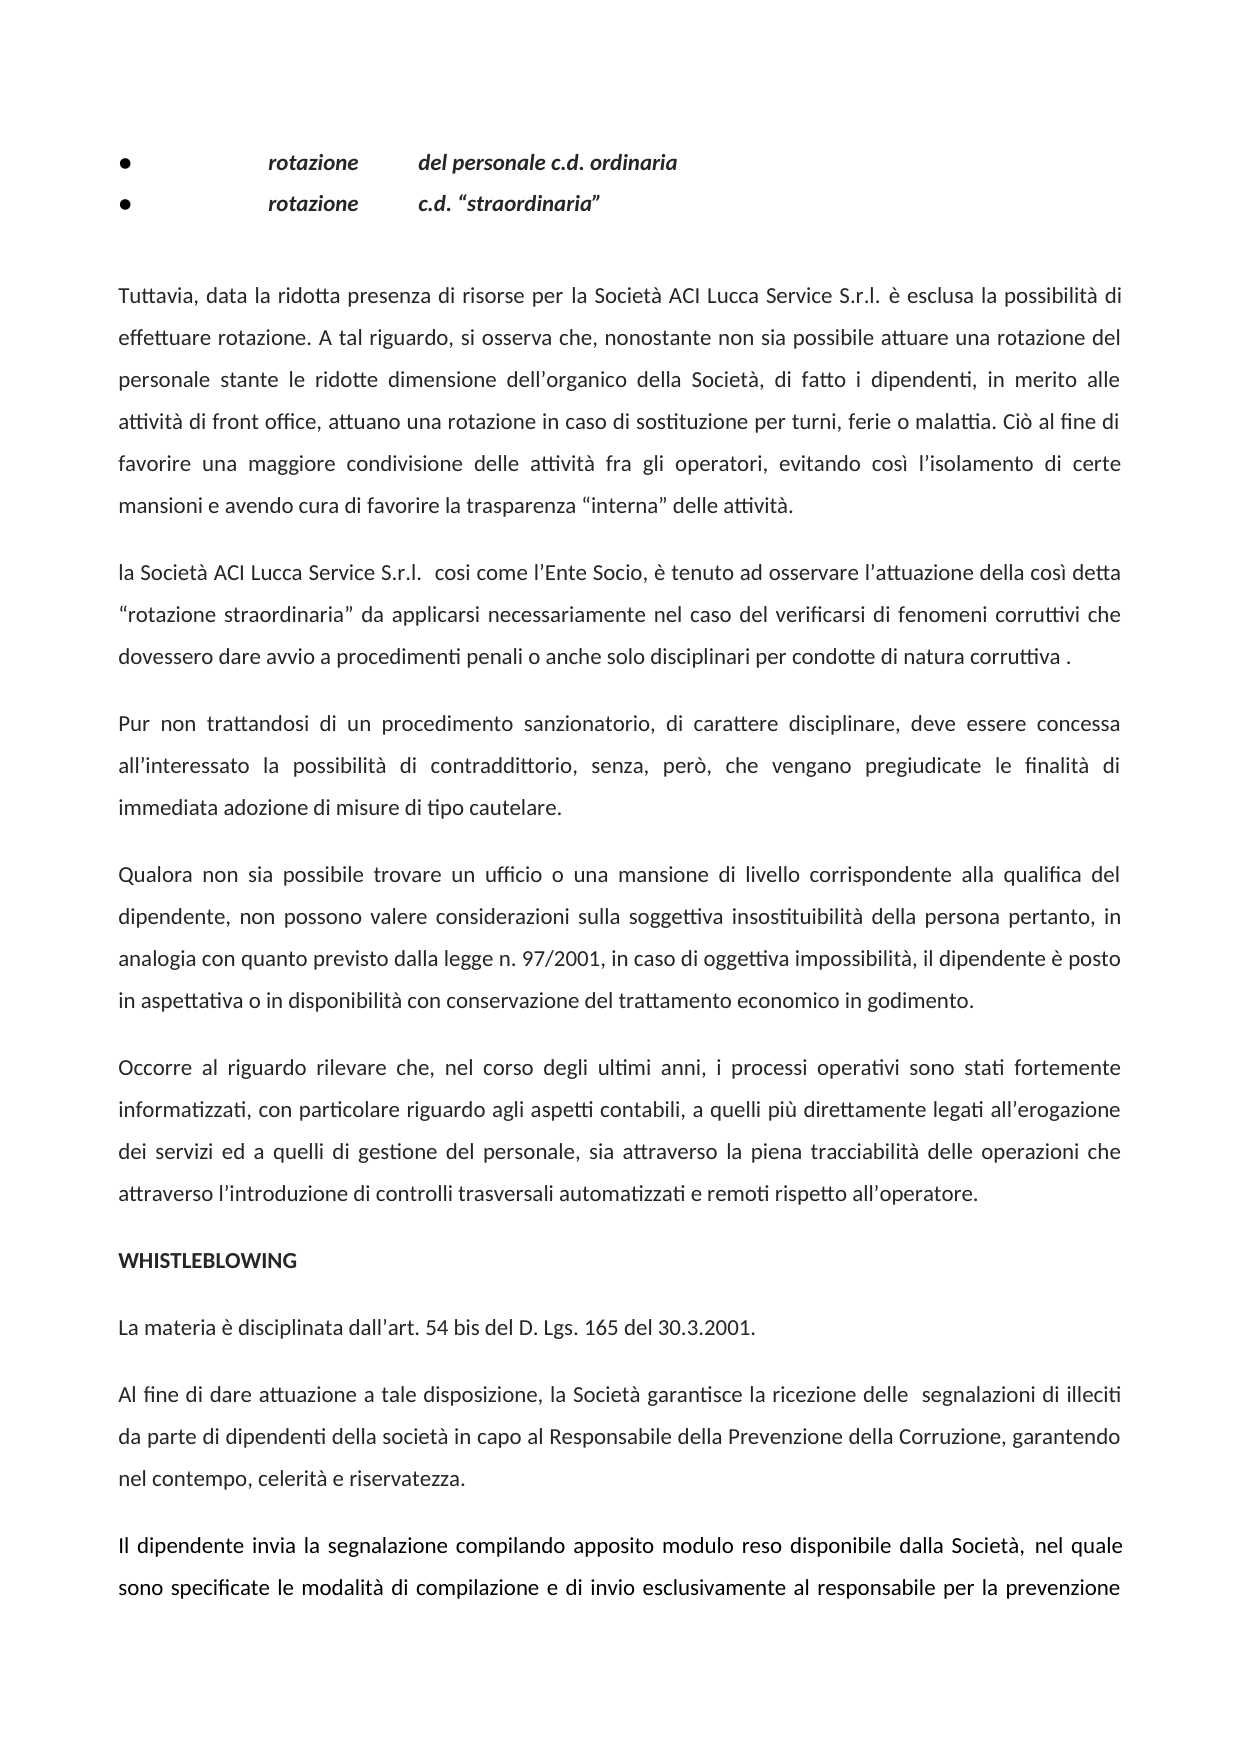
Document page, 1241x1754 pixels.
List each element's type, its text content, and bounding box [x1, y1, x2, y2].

list rotazione del personale c.d. ordinaria [118, 148, 1123, 176]
text WHISTLEBLOWING [118, 1246, 1123, 1274]
text la Società ACI Lucca Service S.r.l. cosi come l’Ente Socio, è tenuto ad osservare l’attuazione della così detta “rotazione straordinaria” da applicarsi necessariamente nel caso del verificarsi di fenomeni corruttivi che dovessero dare avvio a procedimenti penali o anche solo disciplinari per condotte di natura corruttiva . [118, 558, 1123, 670]
text Qualora non sia possibile trovare un ufficio o una mansione di livello corrispondente alla qualifica del dipendente, non possono valere considerazioni sulla soggettiva insostituibilità della persona pertanto, in analogia con quanto previsto dalla legge n. 97/2001, in caso di oggettiva impossibilità, il dipendente è posto in aspettativa o in disponibilità con conservazione del trattamento economico in godimento. [118, 860, 1123, 1014]
text Al fine di dare attuazione a tale disposizione, la Società garantisce la ricezione delle segnalazioni di illeciti da parte di dipendenti della società in capo al Responsabile della Prevenzione della Corruzione, garantendo nel contempo, celerità e riservatezza. [118, 1380, 1123, 1492]
text Pur non trattandosi di un procedimento sanzionatorio, di carattere disciplinare, deve essere concessa all’interessato la possibilità di contraddittorio, senza, però, che vengano pregiudicate le finalità di immediata adozione di misure di tipo cautelare. [118, 709, 1123, 821]
list rotazione c.d. “straordinaria” [118, 189, 1123, 218]
text Occorre al riguardo rilevare che, nel corso degli ultimi anni, i processi operativi sono stati fortemente informatizzati, con particolare riguardo agli aspetti contabili, a quelli più direttamente legati all’erogazione dei servizi ed a quelli di gestione del personale, sia attraverso la piena tracciabilità delle operazioni che attraverso l’introduzione di controlli trasversali automatizzati e remoti rispetto all’operatore. [118, 1053, 1123, 1207]
text Tuttavia, data la ridotta presenza di risorse per la Società ACI Lucca Service S.r.l. è esclusa la possibilità di effettuare rotazione. A tal riguardo, si osserva che, nonostante non sia possibile attuare una rotazione del personale stante le ridotte dimensione dell’organico della Società, di fatto i dipendenti, in merito alle attività di front office, attuano una rotazione in caso di sostituzione per turni, ferie o malattia. Ciò al fine di favorire una maggiore condivisione delle attività fra gli operatori, evitando così l’isolamento di certe mansioni e avendo cura di favorire la trasparenza “interna” delle attività. [118, 282, 1123, 519]
text La materia è disciplinata dall’art. 54 bis del D. Lgs. 165 del 30.3.2001. [118, 1313, 1123, 1341]
text Il dipendente invia la segnalazione compilando apposito modulo reso disponibile dalla Società, nel quale sono specificate le modalità di compilazione e di invio esclusivamente al responsabile per la prevenzione [118, 1531, 1123, 1601]
